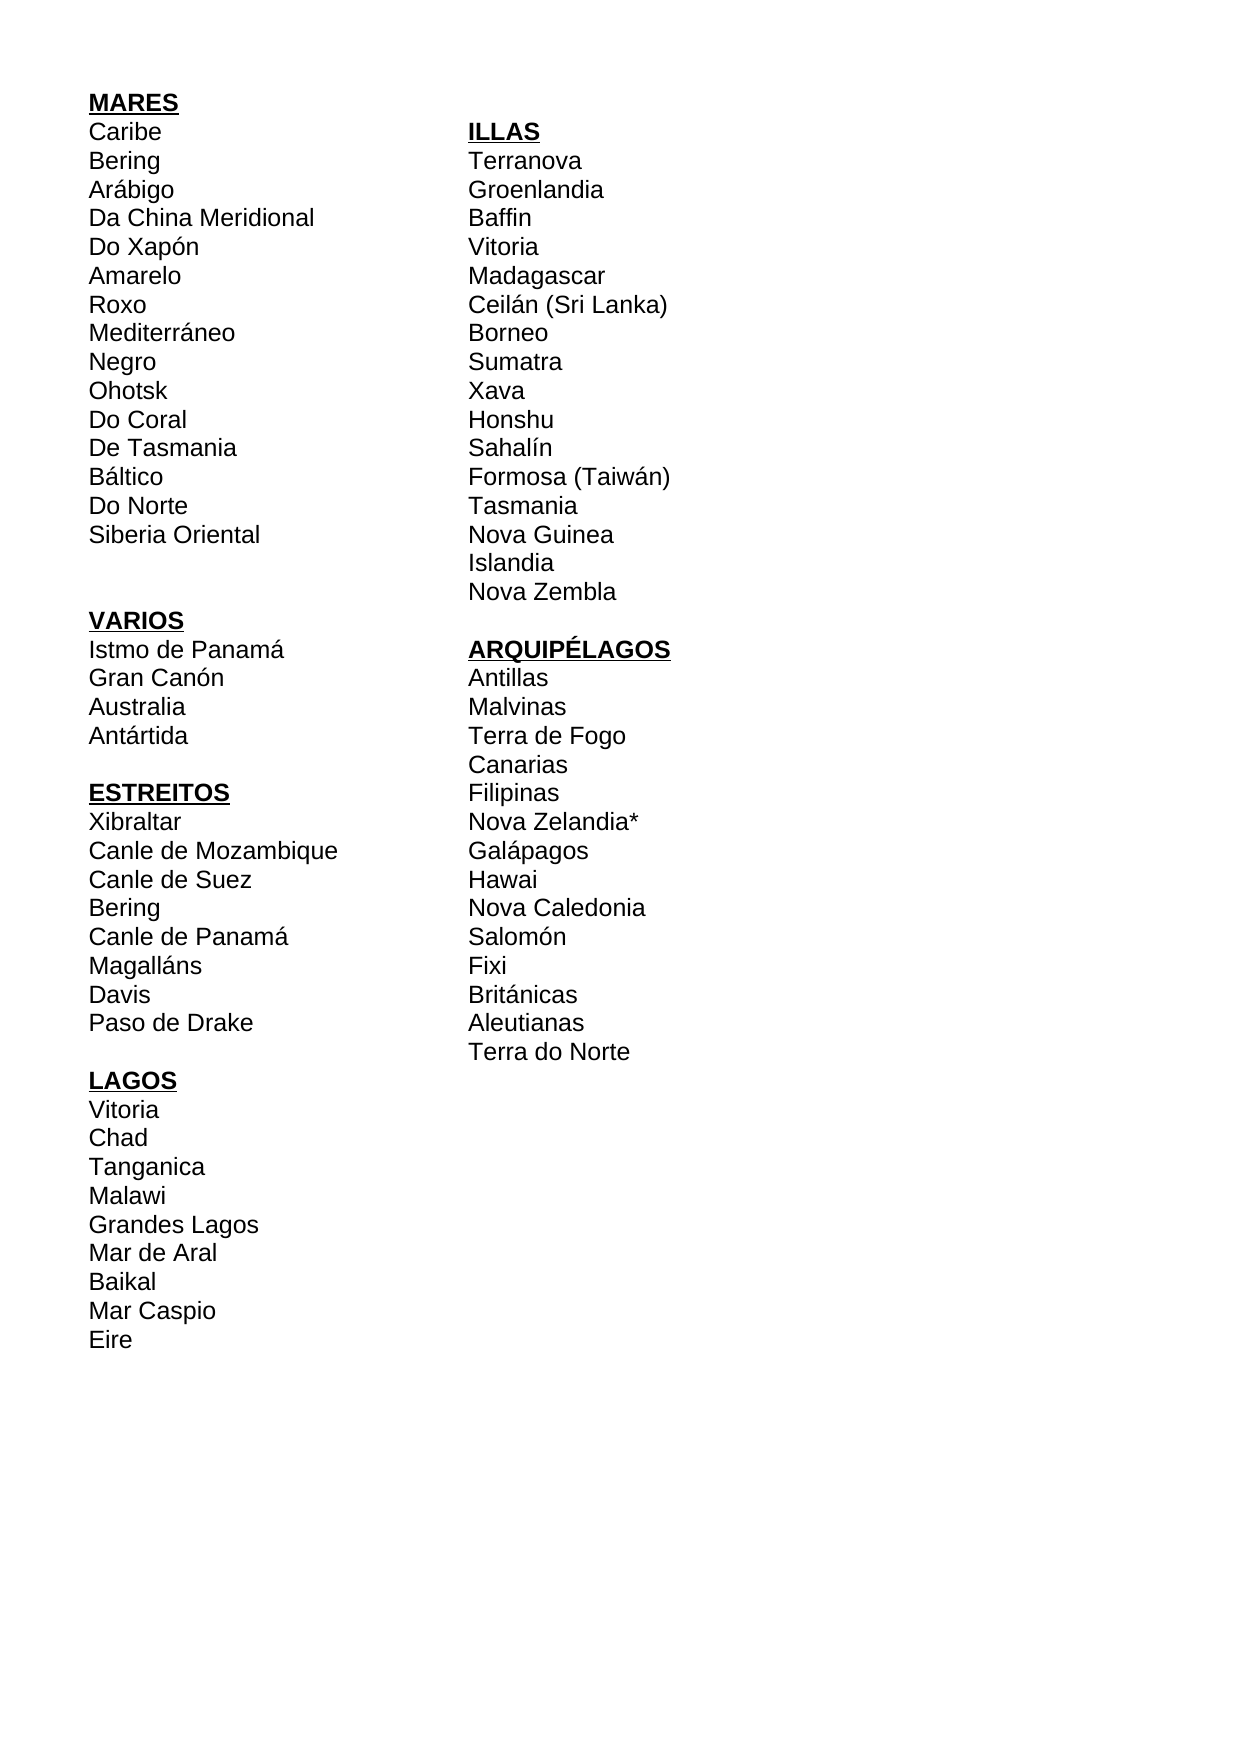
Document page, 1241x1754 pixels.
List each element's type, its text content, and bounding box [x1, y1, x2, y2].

text Bering [88, 146, 393, 174]
text Antillas [468, 663, 786, 692]
text Caribe [88, 117, 393, 146]
text Nova Zelandia* [468, 807, 786, 836]
text Negro [88, 347, 393, 376]
text Grandes Lagos [88, 1209, 393, 1238]
text Chad [88, 1123, 393, 1152]
text Do Norte [88, 491, 393, 519]
text Gran Canón [88, 663, 393, 692]
text Británicas [468, 979, 786, 1008]
text Xibraltar [88, 807, 393, 836]
text ILLAS [468, 117, 786, 146]
text Canarias [468, 749, 786, 778]
text Sumatra [468, 347, 786, 376]
text Mar Caspio [88, 1296, 393, 1324]
text Ohotsk [88, 376, 393, 404]
text Bering [88, 893, 393, 922]
text Salomón [468, 922, 786, 951]
text Nova Zembla [468, 577, 786, 606]
text Galápagos [468, 836, 786, 864]
text Malvinas [468, 692, 786, 721]
text Aleutianas [468, 1008, 786, 1037]
text Canle de Mozambique [88, 836, 393, 864]
text Tanganica [88, 1152, 393, 1181]
text Fixi [468, 951, 786, 979]
text Davis [88, 979, 393, 1008]
text Terranova [468, 146, 786, 174]
text Nova Caledonia [468, 893, 786, 922]
text Madagascar [468, 261, 786, 289]
text Canle de Panamá [88, 922, 393, 951]
text LAGOS [88, 1066, 393, 1094]
text Roxo [88, 289, 393, 318]
text Eire [88, 1324, 393, 1353]
text Malawi [88, 1181, 393, 1209]
text Paso de Drake [88, 1008, 393, 1037]
text Australia [88, 692, 393, 721]
text Siberia Oriental [88, 519, 393, 548]
text Amarelo [88, 261, 393, 289]
text Honshu [468, 404, 786, 433]
text Da China Meridional [88, 203, 393, 232]
text Vitoria [468, 232, 786, 261]
text Antártida [88, 721, 393, 749]
text Magalláns [88, 951, 393, 979]
text Canle de Suez [88, 864, 393, 893]
text ARQUIPÉLAGOS [468, 634, 786, 663]
text VARIOS [88, 606, 393, 634]
text Xava [468, 376, 786, 404]
text Mediterráneo [88, 318, 393, 347]
text Ceilán (Sri Lanka) [468, 289, 786, 318]
text Formosa (Taiwán) [468, 462, 786, 491]
text Istmo de Panamá [88, 634, 393, 663]
text Sahalín [468, 433, 786, 462]
text Mar de Aral [88, 1238, 393, 1267]
text Groenlandia [468, 174, 786, 203]
text De Tasmania [88, 433, 393, 462]
text MARES [88, 88, 393, 117]
text Arábigo [88, 174, 393, 203]
text Filipinas [468, 778, 786, 807]
text Báltico [88, 462, 393, 491]
text Baffin [468, 203, 786, 232]
text Tasmania [468, 491, 786, 519]
text Vitoria [88, 1094, 393, 1123]
text Terra do Norte [468, 1037, 786, 1066]
text Borneo [468, 318, 786, 347]
text Baikal [88, 1267, 393, 1296]
text Do Xapón [88, 232, 393, 261]
text Terra de Fogo [468, 721, 786, 749]
text Do Coral [88, 404, 393, 433]
text Islandia [468, 548, 786, 577]
text Nova Guinea [468, 519, 786, 548]
text Hawai [468, 864, 786, 893]
text ESTREITOS [88, 778, 393, 807]
